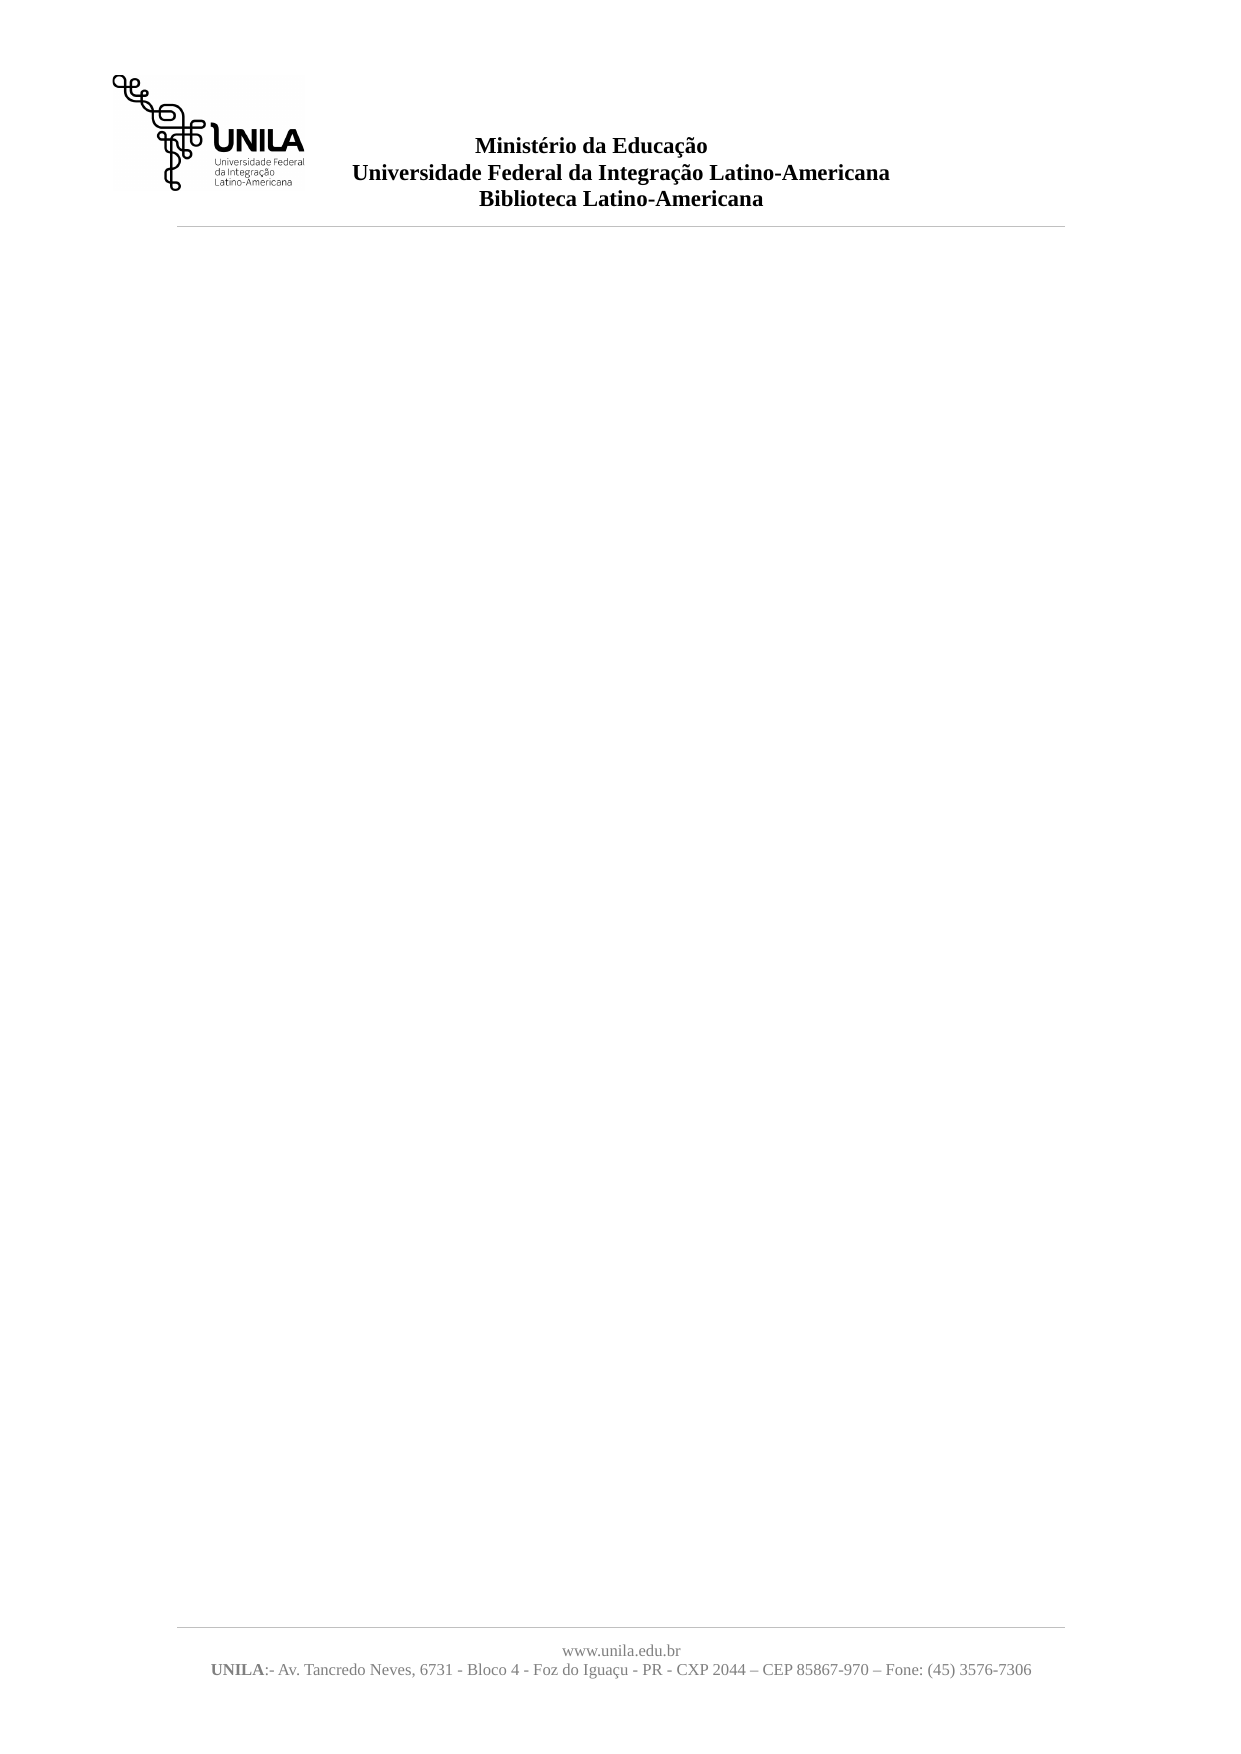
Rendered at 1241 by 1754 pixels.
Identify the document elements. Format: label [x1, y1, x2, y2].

picture [112, 75, 305, 191]
